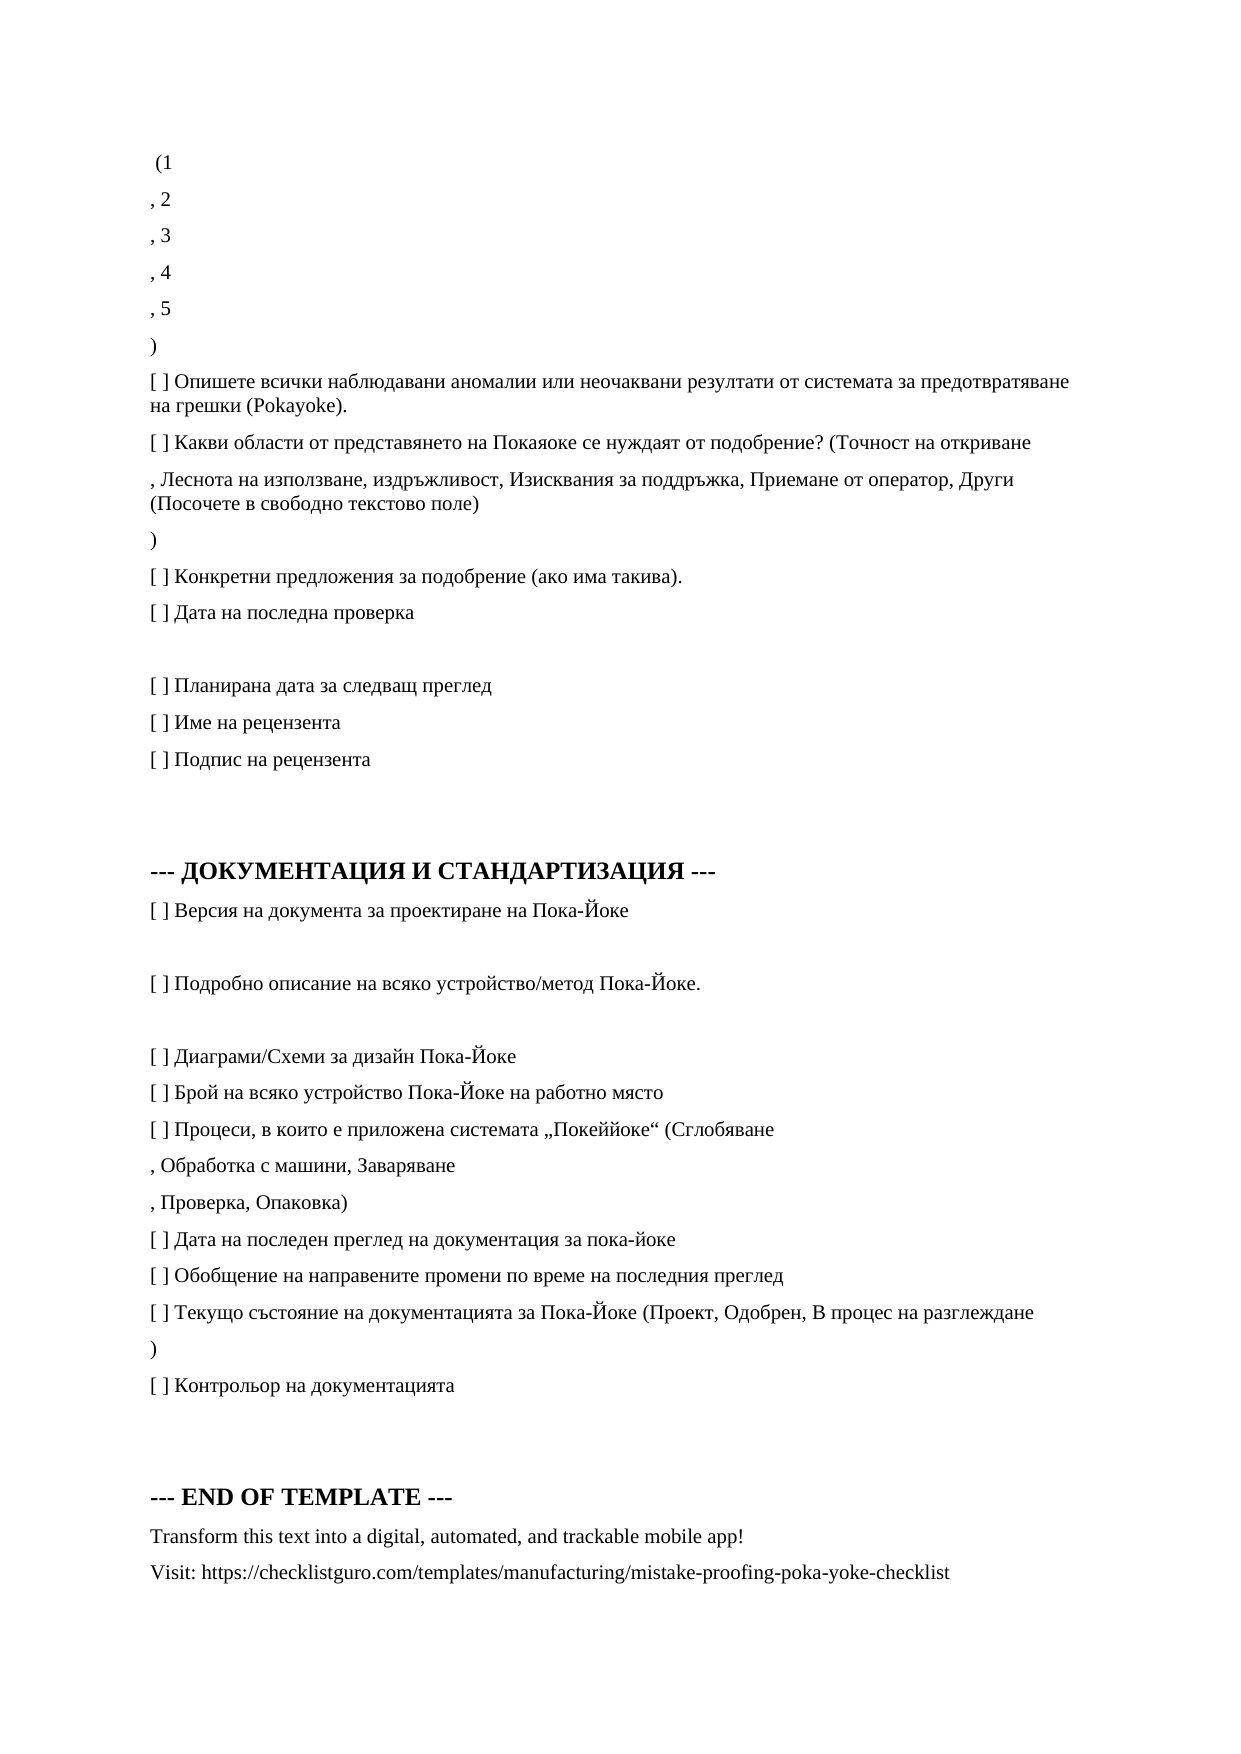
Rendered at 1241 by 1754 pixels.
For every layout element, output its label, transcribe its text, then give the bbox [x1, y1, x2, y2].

text , 2 [150, 187, 1090, 211]
text [ ] Конкретни предложения за подобрение (ако има такива). [150, 564, 1090, 588]
text , 5 [150, 296, 1090, 320]
text [ ] Подпис на рецензента [150, 747, 1090, 771]
text --- END OF TEMPLATE --- [150, 1482, 1090, 1511]
text [ ] Обобщение на направените промени по време на последния преглед [150, 1263, 1090, 1287]
text (1 [150, 150, 1090, 174]
text Transform this text into a digital, automated, and trackable mobile app! [150, 1524, 1090, 1548]
text ) [150, 1336, 1090, 1360]
text [ ] Текущо състояние на документацията за Пока-Йоке (Проект, Одобрен, В процес на разглеждане [150, 1300, 1090, 1324]
text , Проверка, Опаковка) [150, 1190, 1090, 1214]
text [ ] Име на рецензента [150, 710, 1090, 734]
text , Обработка с машини, Заваряване [150, 1153, 1090, 1177]
text , 3 [150, 223, 1090, 247]
text [ ] Диаграми/Схеми за дизайн Пока-Йоке [150, 1044, 1090, 1068]
text ) [150, 333, 1090, 357]
text [ ] Подробно описание на всяко устройство/метод Пока-Йоке. [150, 971, 1090, 995]
text [ ] Контрольор на документацията [150, 1373, 1090, 1397]
text [ ] Планирана дата за следващ преглед [150, 673, 1090, 697]
text [ ] Версия на документа за проектиране на Пока-Йоке [150, 897, 1090, 922]
text --- ДОКУМЕНТАЦИЯ И СТАНДАРТИЗАЦИЯ --- [150, 856, 1090, 885]
text [ ] Дата на последна проверка [150, 600, 1090, 624]
text [ ] Брой на всяко устройство Пока-Йоке на работно място [150, 1080, 1090, 1104]
text , 4 [150, 260, 1090, 284]
text [ ] Опишете всички наблюдавани аномалии или неочаквани резултати от системата за предотвратяване на грешки (Pokayoke). [150, 369, 1090, 417]
text Visit: https://checklistguro.com/templates/manufacturing/mistake-proofing-poka-yoke-checklist [150, 1560, 1090, 1584]
text [ ] Процеси, в които е приложена системата „Покеййоке“ (Сглобяване [150, 1117, 1090, 1141]
text [ ] Какви области от представянето на Покаяоке се нуждаят от подобрение? (Точност на откриване [150, 430, 1090, 454]
text ) [150, 527, 1090, 551]
text [ ] Дата на последен преглед на документация за пока-йоке [150, 1227, 1090, 1251]
text , Леснота на използване, издръжливост, Изисквания за поддръжка, Приемане от оператор, Други (Посочете в свободно текстово поле) [150, 467, 1090, 515]
